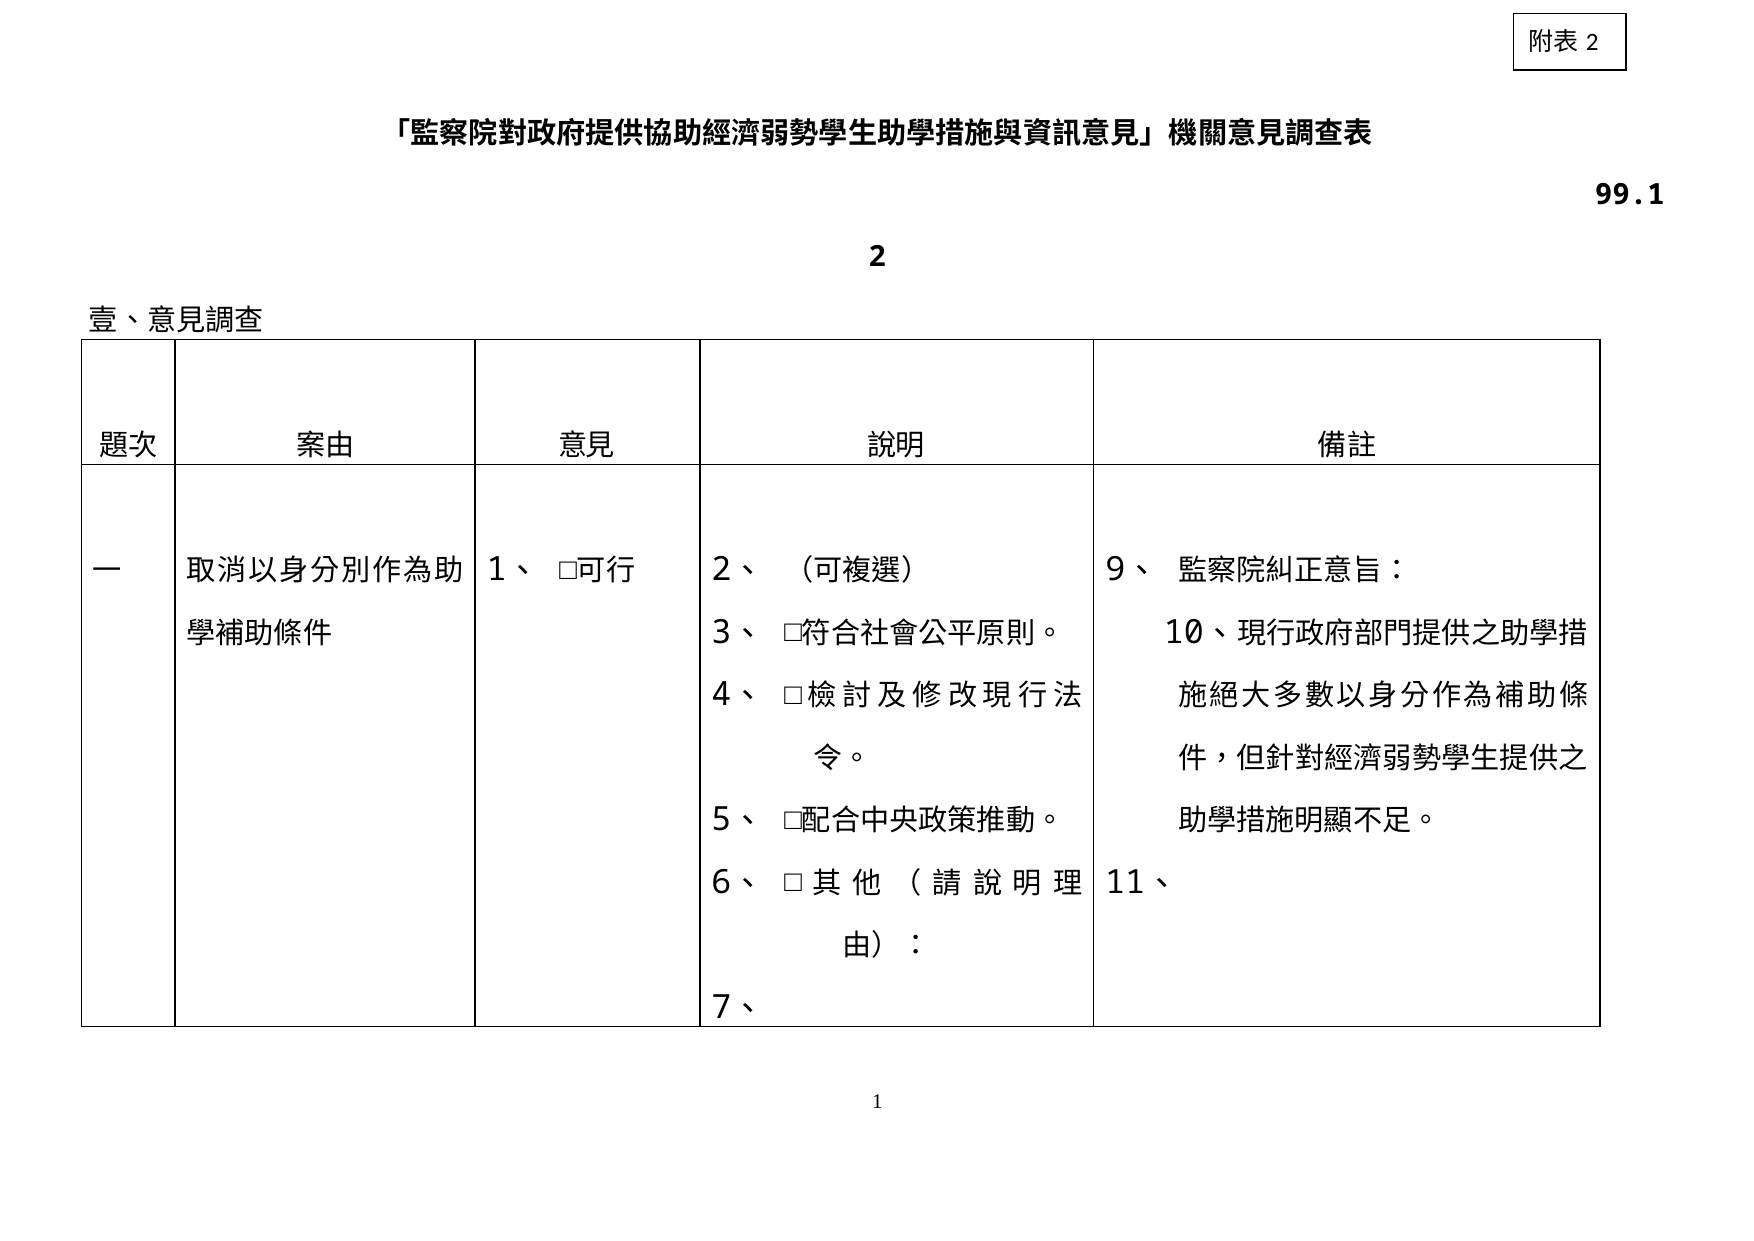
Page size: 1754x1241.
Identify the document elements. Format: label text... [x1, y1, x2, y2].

table_header 題次 [82, 340, 174, 464]
table_header 案由 [176, 340, 474, 464]
table_cell （可複選） □符合社會公平原則。 □檢討及修改現行法令。 □配合中央政策推動。 □其他（請說明理由）： [701, 465, 1093, 1026]
text 壹、意見調查 [89, 276, 1665, 339]
table_cell 一 [82, 465, 174, 1026]
text 「監察院對政府提供協助經濟弱勢學生助學措施與資訊意見」機關意見調查表 [89, 89, 1665, 151]
table_cell 取消以身分別作為助學補助條件 [176, 465, 474, 1026]
table_cell □可行 [476, 465, 699, 1026]
table_header 備註 [1094, 340, 1599, 464]
table_header 意見 [476, 340, 699, 464]
text 99.12 [89, 151, 1665, 276]
table_cell 監察院糾正意旨： 現行政府部門提供之助學措施絕大多數以身分作為補助條件，但針對經濟弱勢學生提供之助學措施明顯不足。 [1094, 465, 1599, 1026]
table_header 說明 [701, 340, 1093, 464]
